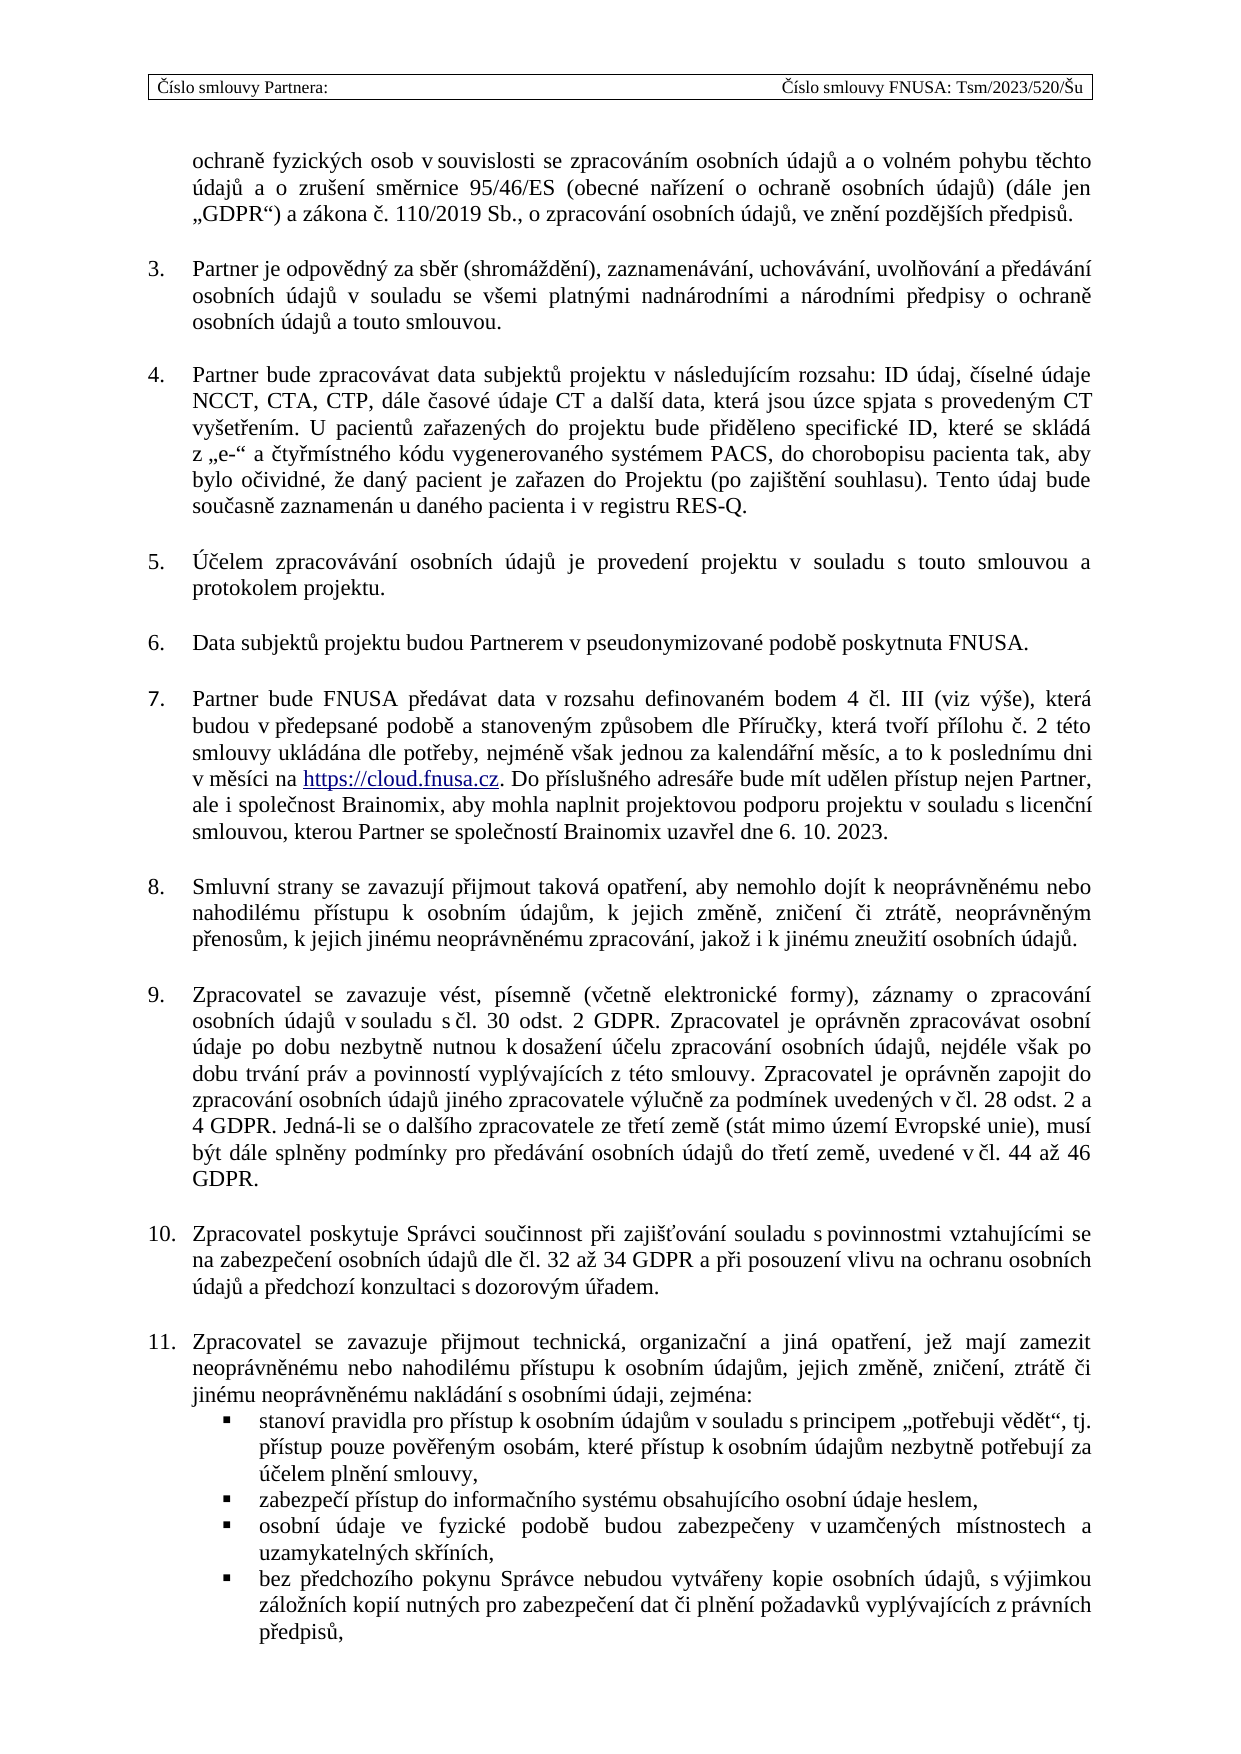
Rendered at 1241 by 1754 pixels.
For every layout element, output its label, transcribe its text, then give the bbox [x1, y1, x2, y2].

list Zpracovatel se zavazuje přijmout technická, organizační a jiná opatření, jež mají zamezit neoprávněnému nebo nahodilému přístupu k osobním údajům, jejich změně, zničení, ztrátě či jinému neoprávněnému nakládání s osobními údaji, zejména: [148, 1328, 1093, 1407]
list Smluvní strany se zavazují přijmout taková opatření, aby nemohlo dojít k neoprávněnému nebo nahodilému přístupu k osobním údajům, k jejich změně, zničení či ztrátě, neoprávněným přenosům, k jejich jinému neoprávněnému zpracování, jakož i k jinému zneužití osobních údajů. [148, 873, 1093, 952]
list Účelem zpracovávání osobních údajů je provedení projektu v souladu s touto smlouvou a protokolem projektu. [148, 548, 1093, 600]
list ochraně fyzických osob v souvislosti se zpracováním osobních údajů a o volném pohybu těchto údajů a o zrušení směrnice 95/46/ES (obecné nařízení o ochraně osobních údajů) (dále jen „GDPR“) a zákona č. 110/2019 Sb., o zpracování osobních údajů, ve znění pozdějších předpisů. [148, 148, 1093, 227]
list Partner bude zpracovávat data subjektů projektu v následujícím rozsahu: ID údaj, číselné údaje NCCT, CTA, CTP, dále časové údaje CT a další data, která jsou úzce spjata s provedeným CT vyšetřením. U pacientů zařazených do projektu bude přiděleno specifické ID, které se skládá z „e-“ a čtyřmístného kódu vygenerovaného systémem PACS, do chorobopisu pacienta tak, aby bylo očividné, že daný pacient je zařazen do Projektu (po zajištění souhlasu). Tento údaj bude současně zaznamenán u daného pacienta i v registru RES-Q. [148, 361, 1093, 519]
list bez předchozího pokynu Správce nebudou vytvářeny kopie osobních údajů, s výjimkou záložních kopií nutných pro zabezpečení dat či plnění požadavků vyplývajících z právních předpisů, [221, 1565, 1093, 1644]
list Zpracovatel se zavazuje vést, písemně (včetně elektronické formy), záznamy o zpracování osobních údajů v souladu s čl. 30 odst. 2 GDPR. Zpracovatel je oprávněn zpracovávat osobní údaje po dobu nezbytně nutnou k dosažení účelu zpracování osobních údajů, nejdéle však po dobu trvání práv a povinností vyplývajících z této smlouvy. Zpracovatel je oprávněn zapojit do zpracování osobních údajů jiného zpracovatele výlučně za podmínek uvedených v čl. 28 odst. 2 a 4 GDPR. Jedná-li se o dalšího zpracovatele ze třetí země (stát mimo území Evropské unie), musí být dále splněny podmínky pro předávání osobních údajů do třetí země, uvedené v čl. 44 až 46 GDPR. [148, 981, 1093, 1191]
list zabezpečí přístup do informačního systému obsahujícího osobní údaje heslem, [221, 1486, 1093, 1512]
list osobní údaje ve fyzické podobě budou zabezpečeny v uzamčených místnostech a uzamykatelných skříních, [221, 1512, 1093, 1565]
list stanoví pravidla pro přístup k osobním údajům v souladu s principem „potřebuji vědět“, tj. přístup pouze pověřeným osobám, které přístup k osobním údajům nezbytně potřebují za účelem plnění smlouvy, [221, 1407, 1093, 1486]
list Partner bude FNUSA předávat data v rozsahu definovaném bodem 4 čl. III (viz výše), která budou v předepsané podobě a stanoveným způsobem dle Příručky, která tvoří přílohu č. 2 této smlouvy ukládána dle potřeby, nejméně však jednou za kalendářní měsíc, a to k poslednímu dni v měsíci na https://cloud.fnusa.cz. Do příslušného adresáře bude mít udělen přístup nejen Partner, ale i společnost Brainomix, aby mohla naplnit projektovou podporu projektu v souladu s licenční smlouvou, kterou Partner se společností Brainomix uzavřel dne 6. 10. 2023. [148, 684, 1093, 844]
list Data subjektů projektu budou Partnerem v pseudonymizované podobě poskytnuta FNUSA. [148, 629, 1093, 656]
list Partner je odpovědný za sběr (shromáždění), zaznamenávání, uchovávání, uvolňování a předávání osobních údajů v souladu se všemi platnými nadnárodními a národními předpisy o ochraně osobních údajů a touto smlouvou. [148, 255, 1093, 334]
list Zpracovatel poskytuje Správci součinnost při zajišťování souladu s povinnostmi vztahujícími se na zabezpečení osobních údajů dle čl. 32 až 34 GDPR a při posouzení vlivu na ochranu osobních údajů a předchozí konzultaci s dozorovým úřadem. [148, 1220, 1093, 1299]
